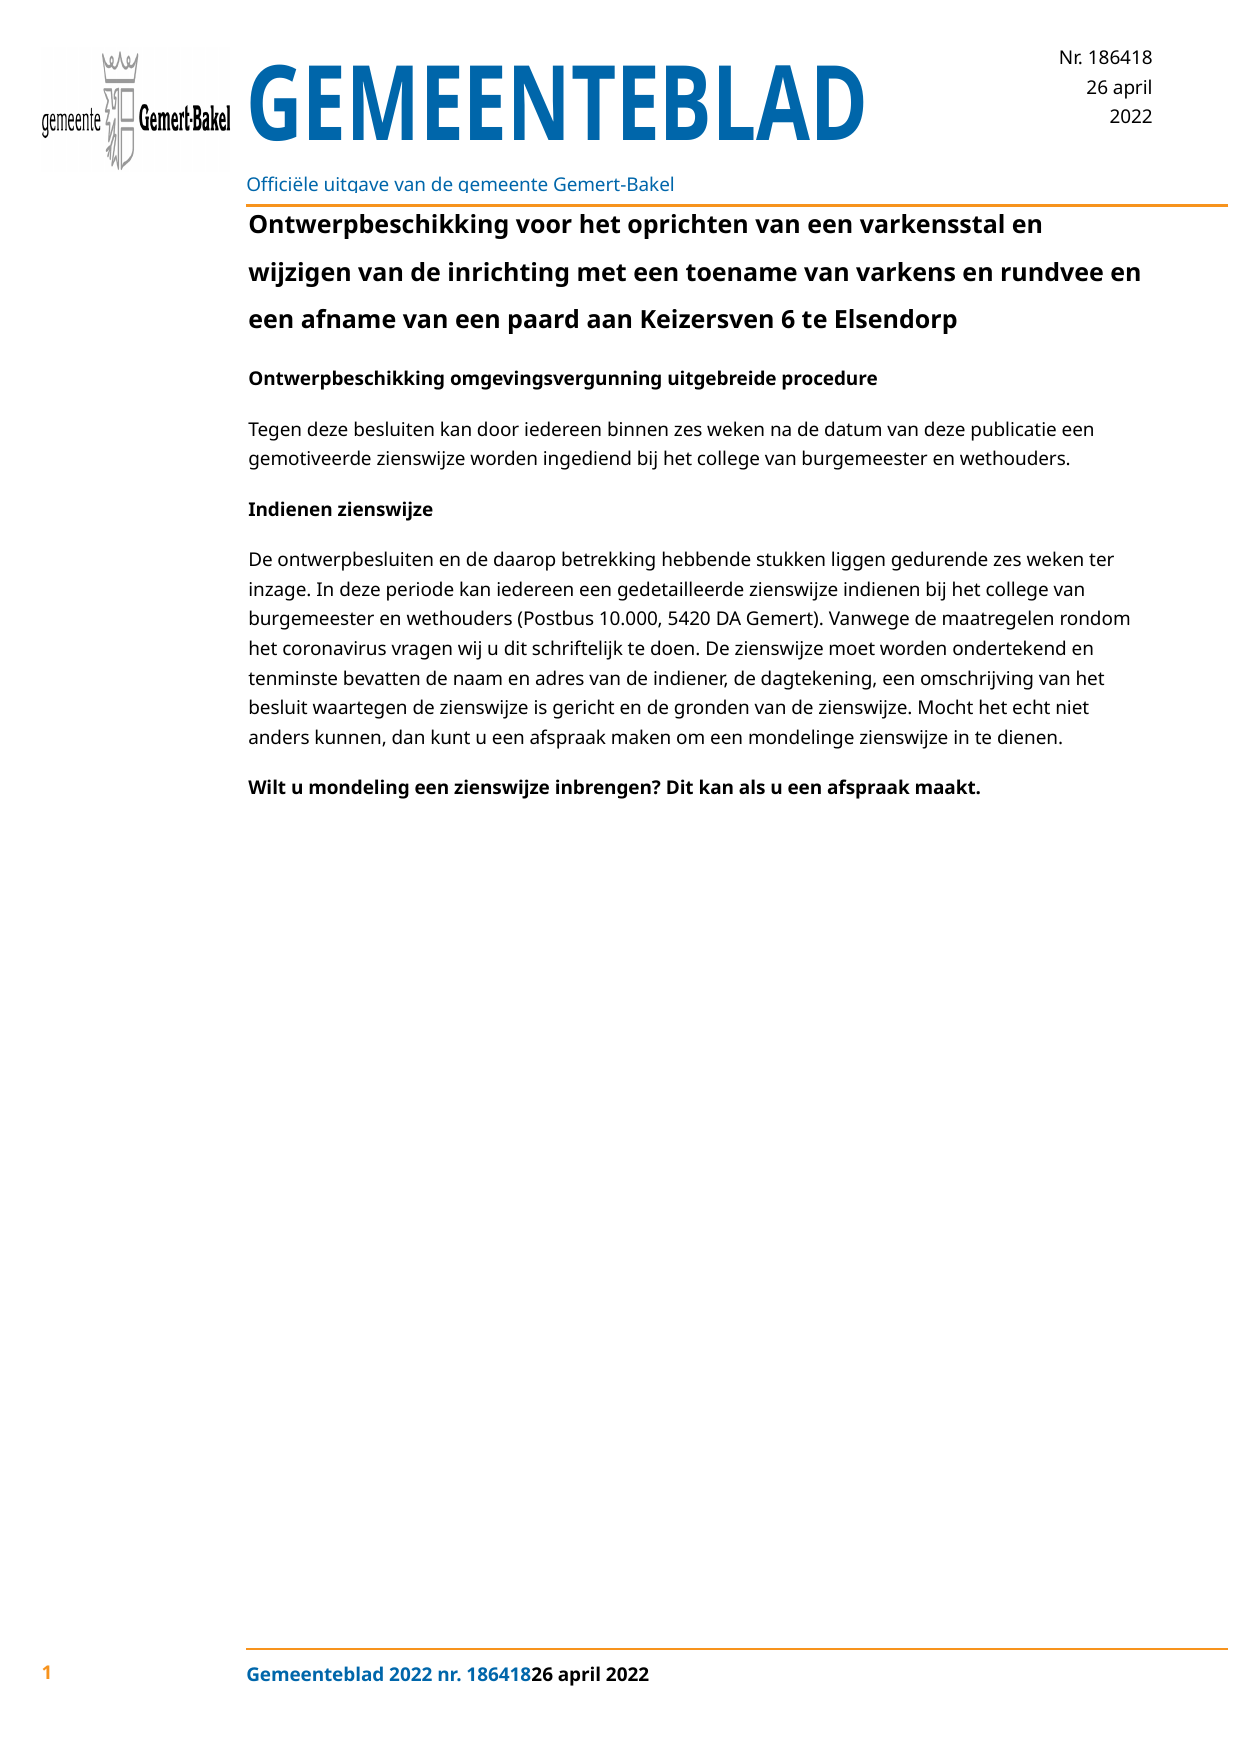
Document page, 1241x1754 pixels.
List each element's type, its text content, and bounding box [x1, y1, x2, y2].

text Ontwerpbeschikking voor het oprichten van een varkensstal en wijzigen van de inrichting met een toename van varkens en rundvee en een afname van een paard aan Keizersven 6 te Elsendorp [248, 207, 1152, 336]
picture [41, 47, 231, 172]
text Tegen deze besluiten kan door iedereen binnen zes weken na de datum van deze publicatie een gemotiveerde zienswijze worden ingediend bij het college van burgemeester en wethouders. [248, 416, 1152, 471]
text Indienen zienswijze [248, 496, 1152, 522]
text De ontwerpbesluiten en de daarop betrekking hebbende stukken liggen gedurende zes weken ter inzage. In deze periode kan iedereen een gedetailleerde zienswijze indienen bij het college van burgemeester en wethouders (Postbus 10.000, 5420 DA Gemert). Vanwege de maatregelen rondom het coronavirus vragen wij u dit schriftelijk te doen. De zienswijze moet worden ondertekend en tenminste bevatten de naam en adres van de indiener, de dagtekening, een omschrijving van het besluit waartegen de zienswijze is gericht en de gronden van de zienswijze. Mocht het echt niet anders kunnen, dan kunt u een afspraak maken om een mondelinge zienswijze in te dienen. [248, 546, 1152, 749]
text Wilt u mondeling een zienswijze inbrengen? Dit kan als u een afspraak maakt. [248, 774, 1152, 800]
text Ontwerpbeschikking omgevingsvergunning uitgebreide procedure [248, 366, 1152, 391]
